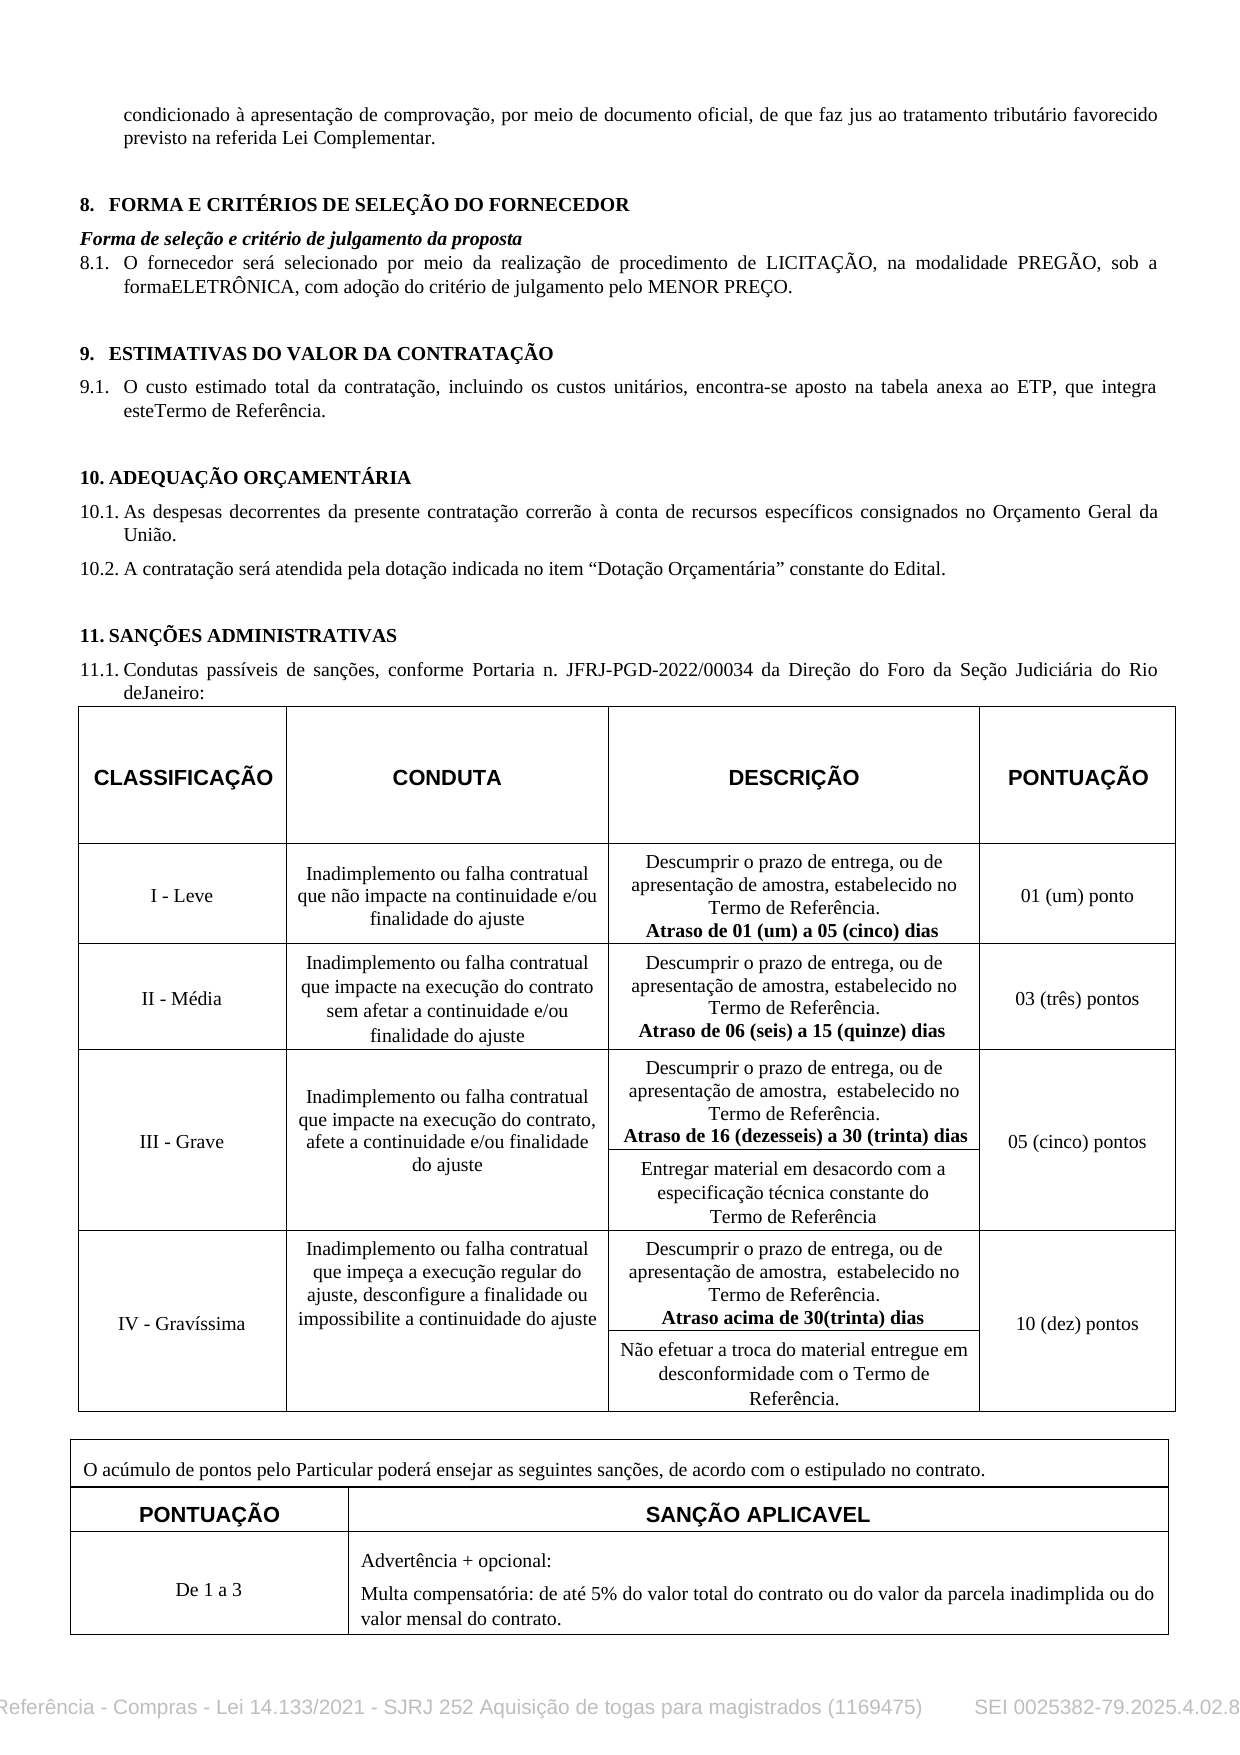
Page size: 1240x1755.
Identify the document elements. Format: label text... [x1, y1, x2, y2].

table_cell Descumprir o prazo de entrega, ou de apresentação de amostra, estabelecido no Termo de Referência. Atraso de 01 (um) a 05 (cinco) dias [609, 844, 979, 943]
table_cell Advertência + opcional: Multa compensatória: de até 5% do valor total do contrato ou do valor da parcela inadimplida ou do valor mensal do contrato. [349, 1532, 1168, 1634]
text Forma de seleção e critério de julgamento da proposta [79, 227, 1162, 249]
list ESTIMATIVAS DO VALOR DA CONTRATAÇÃO [79, 342, 1157, 364]
table_cell Não efetuar a troca do material entregue em desconformidade com o Termo de Referência. [609, 1331, 979, 1411]
table_cell 03 (três) pontos [980, 944, 1175, 1048]
table_header PONTUAÇÃO [980, 707, 1175, 843]
table_cell III - Grave [79, 1050, 286, 1230]
list condicionado à apresentação de comprovação, por meio de documento oficial, de que faz jus ao tratamento tributário favorecido previsto na referida Lei Complementar. [79, 103, 1159, 149]
table_cell Entregar material em desacordo com a especificação técnica constante do Termo de Referência [609, 1150, 979, 1230]
table_cell 05 (cinco) pontos [980, 1050, 1175, 1230]
table_header CONDUTA [287, 707, 608, 843]
table_cell Inadimplemento ou falha contratual que impeça a execução regular do ajuste, desconfigure a finalidade ou impossibilite a continuidade do ajuste [287, 1231, 608, 1411]
table_cell Descumprir o prazo de entrega, ou de apresentação de amostra, estabelecido no Termo de Referência. Atraso de 16 (dezesseis) a 30 (trinta) dias [609, 1050, 979, 1149]
table_cell IV - Gravíssima [79, 1231, 286, 1411]
table_cell De 1 a 3 [71, 1532, 348, 1634]
list Condutas passíveis de sanções, conforme Portaria n. JFRJ-PGD-2022/00034 da Direção do Foro da Seção Judiciária do Rio deJaneiro: [79, 658, 1159, 704]
table_cell II - Média [79, 944, 286, 1048]
table_cell I - Leve [79, 844, 286, 943]
list As despesas decorrentes da presente contratação correrão à conta de recursos específicos consignados no Orçamento Geral da União. [79, 500, 1159, 546]
table_cell 01 (um) ponto [980, 844, 1175, 943]
list SANÇÕES ADMINISTRATIVAS [79, 624, 1157, 647]
table_cell PONTUAÇÃO [71, 1488, 348, 1531]
list ADEQUAÇÃO ORÇAMENTÁRIA [79, 466, 1157, 489]
table_cell Inadimplemento ou falha contratual que impacte na execução do contrato sem afetar a continuidade e/ou finalidade do ajuste [287, 944, 608, 1048]
table_header CLASSIFICAÇÃO [79, 707, 286, 843]
table_cell Descumprir o prazo de entrega, ou de apresentação de amostra, estabelecido no Termo de Referência. Atraso acima de 30(trinta) dias [609, 1231, 979, 1330]
table_cell Inadimplemento ou falha contratual que impacte na execução do contrato, afete a continuidade e/ou finalidade do ajuste [287, 1050, 608, 1230]
table_header DESCRIÇÃO [609, 707, 979, 843]
list O fornecedor será selecionado por meio da realização de procedimento de LICITAÇÃO, na modalidade PREGÃO, sob a formaELETRÔNICA, com adoção do critério de julgamento pelo MENOR PREÇO. [79, 251, 1159, 297]
table_cell 10 (dez) pontos [980, 1231, 1175, 1411]
list FORMA E CRITÉRIOS DE SELEÇÃO DO FORNECEDOR [79, 193, 1157, 216]
list O custo estimado total da contratação, incluindo os custos unitários, encontra-se aposto na tabela anexa ao ETP, que integra esteTermo de Referência. [79, 375, 1159, 422]
table_cell Inadimplemento ou falha contratual que não impacte na continuidade e/ou finalidade do ajuste [287, 844, 608, 943]
table_cell Descumprir o prazo de entrega, ou de apresentação de amostra, estabelecido no Termo de Referência. Atraso de 06 (seis) a 15 (quinze) dias [609, 944, 979, 1048]
table_header O acúmulo de pontos pelo Particular poderá ensejar as seguintes sanções, de acordo com o estipulado no contrato. [71, 1440, 1168, 1486]
table_cell SANÇÃO APLICAVEL [349, 1488, 1168, 1531]
list A contratação será atendida pela dotação indicada no item “Dotação Orçamentária” constante do Edital. [79, 557, 1159, 580]
